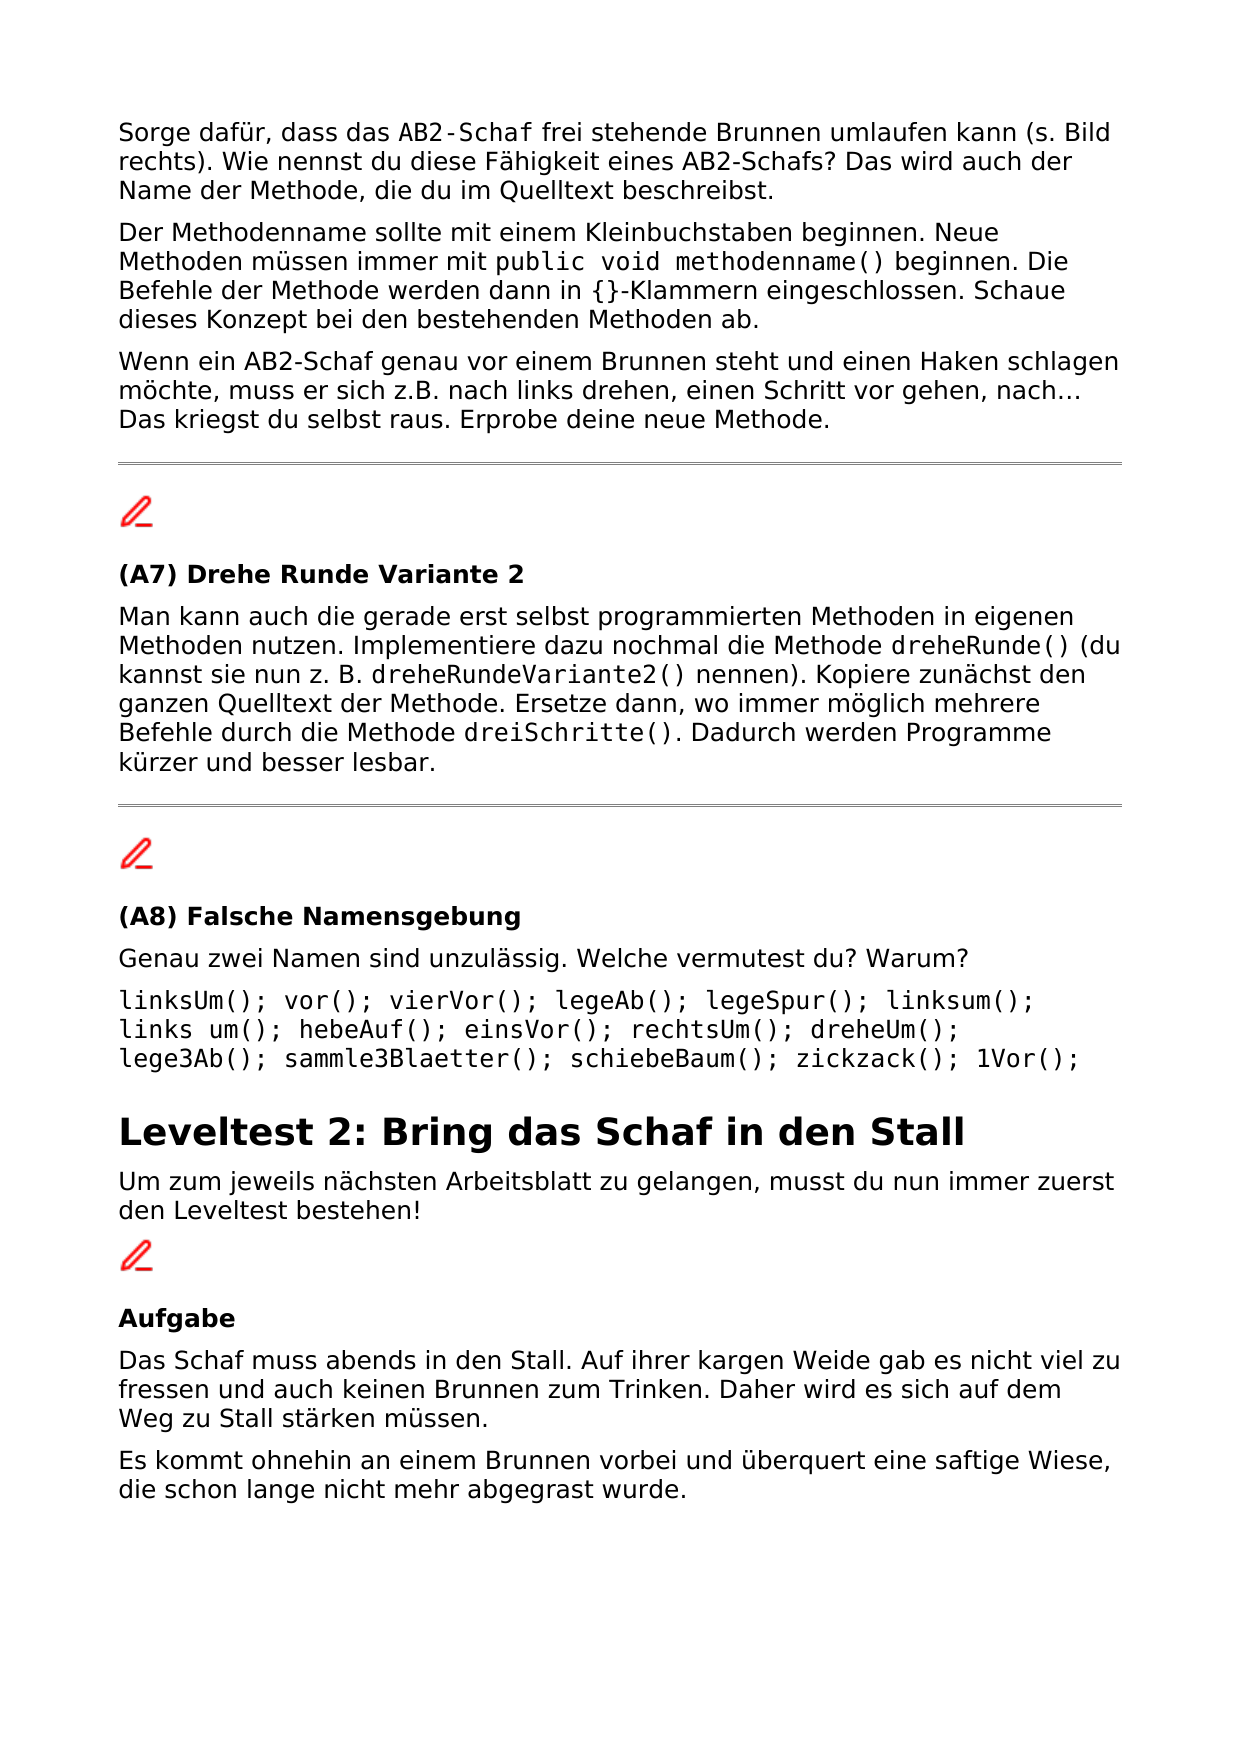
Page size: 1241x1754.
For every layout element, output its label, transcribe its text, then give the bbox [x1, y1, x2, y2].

text Es kommt ohnehin an einem Brunnen vorbei und überquert eine saftige Wiese, die schon lange nicht mehr abgegrast wurde. [118, 1446, 1122, 1504]
subtitle Leveltest 2: Bring das Schaf in den Stall [118, 1111, 1122, 1154]
subtitle (A8) Falsche Namensgebung [118, 902, 1122, 932]
text Der Methodenname sollte mit einem Kleinbuch­staben beginnen. Neue Methoden müssen immer mit public void methodenname() beginnen. Die Befehle der Methode werden dann in {}-Klammern eingeschlossen. Schaue dieses Konzept bei den bestehenden Methoden ab. [118, 218, 1122, 335]
subtitle Aufgabe [118, 1304, 1122, 1334]
picture [118, 493, 156, 532]
picture [118, 1237, 156, 1276]
text Genau zwei Namen sind unzulässig. Welche vermutest du? Warum? [118, 944, 1122, 973]
text Das Schaf muss abends in den Stall. Auf ihrer kargen Weide gab es nicht viel zu fressen und auch keinen Brunnen zum Trinken. Daher wird es sich auf dem Weg zu Stall stärken müssen. [118, 1346, 1122, 1434]
text Sorge dafür, dass das AB2-Schaf frei stehende Brunnen umlaufen kann (s. Bild rechts). Wie nennst du diese Fähigkeit eines AB2-Schafs? Das wird auch der Name der Methode, die du im Quelltext beschreibst. [118, 118, 1122, 206]
picture [118, 835, 156, 874]
text Um zum jeweils nächsten Arbeitsblatt zu gelangen, musst du nun immer zuerst den Leveltest bestehen! [118, 1167, 1122, 1225]
text Wenn ein AB2-Schaf genau vor einem Brunnen steht und einen Haken schlagen möchte, muss er sich z.B. nach links drehen, einen Schritt vor gehen, nach… Das kriegst du selbst raus. Erprobe deine neue Methode. [118, 347, 1122, 435]
text Man kann auch die gerade erst selbst programmierten Methoden in eigenen Methoden nutzen. Implementiere dazu nochmal die Methode dreheRunde() (du kannst sie nun z. B. dreheRundeVariante2() nennen). Kopiere zunächst den ganzen Quelltext der Methode. Ersetze dann, wo immer möglich mehrere Befehle durch die Methode dreiSchritte(). Dadurch werden Programme kürzer und besser lesbar. [118, 602, 1122, 777]
text linksUm(); vor(); vierVor(); legeAb(); legeSpur(); linksum(); links um(); hebeAuf(); einsVor(); rechtsUm(); dreheUm(); lege3Ab(); sammle3Blaetter(); schiebeBaum(); zickzack(); 1Vor(); [118, 986, 1122, 1073]
subtitle (A7) Drehe Runde Variante 2 [118, 560, 1122, 589]
